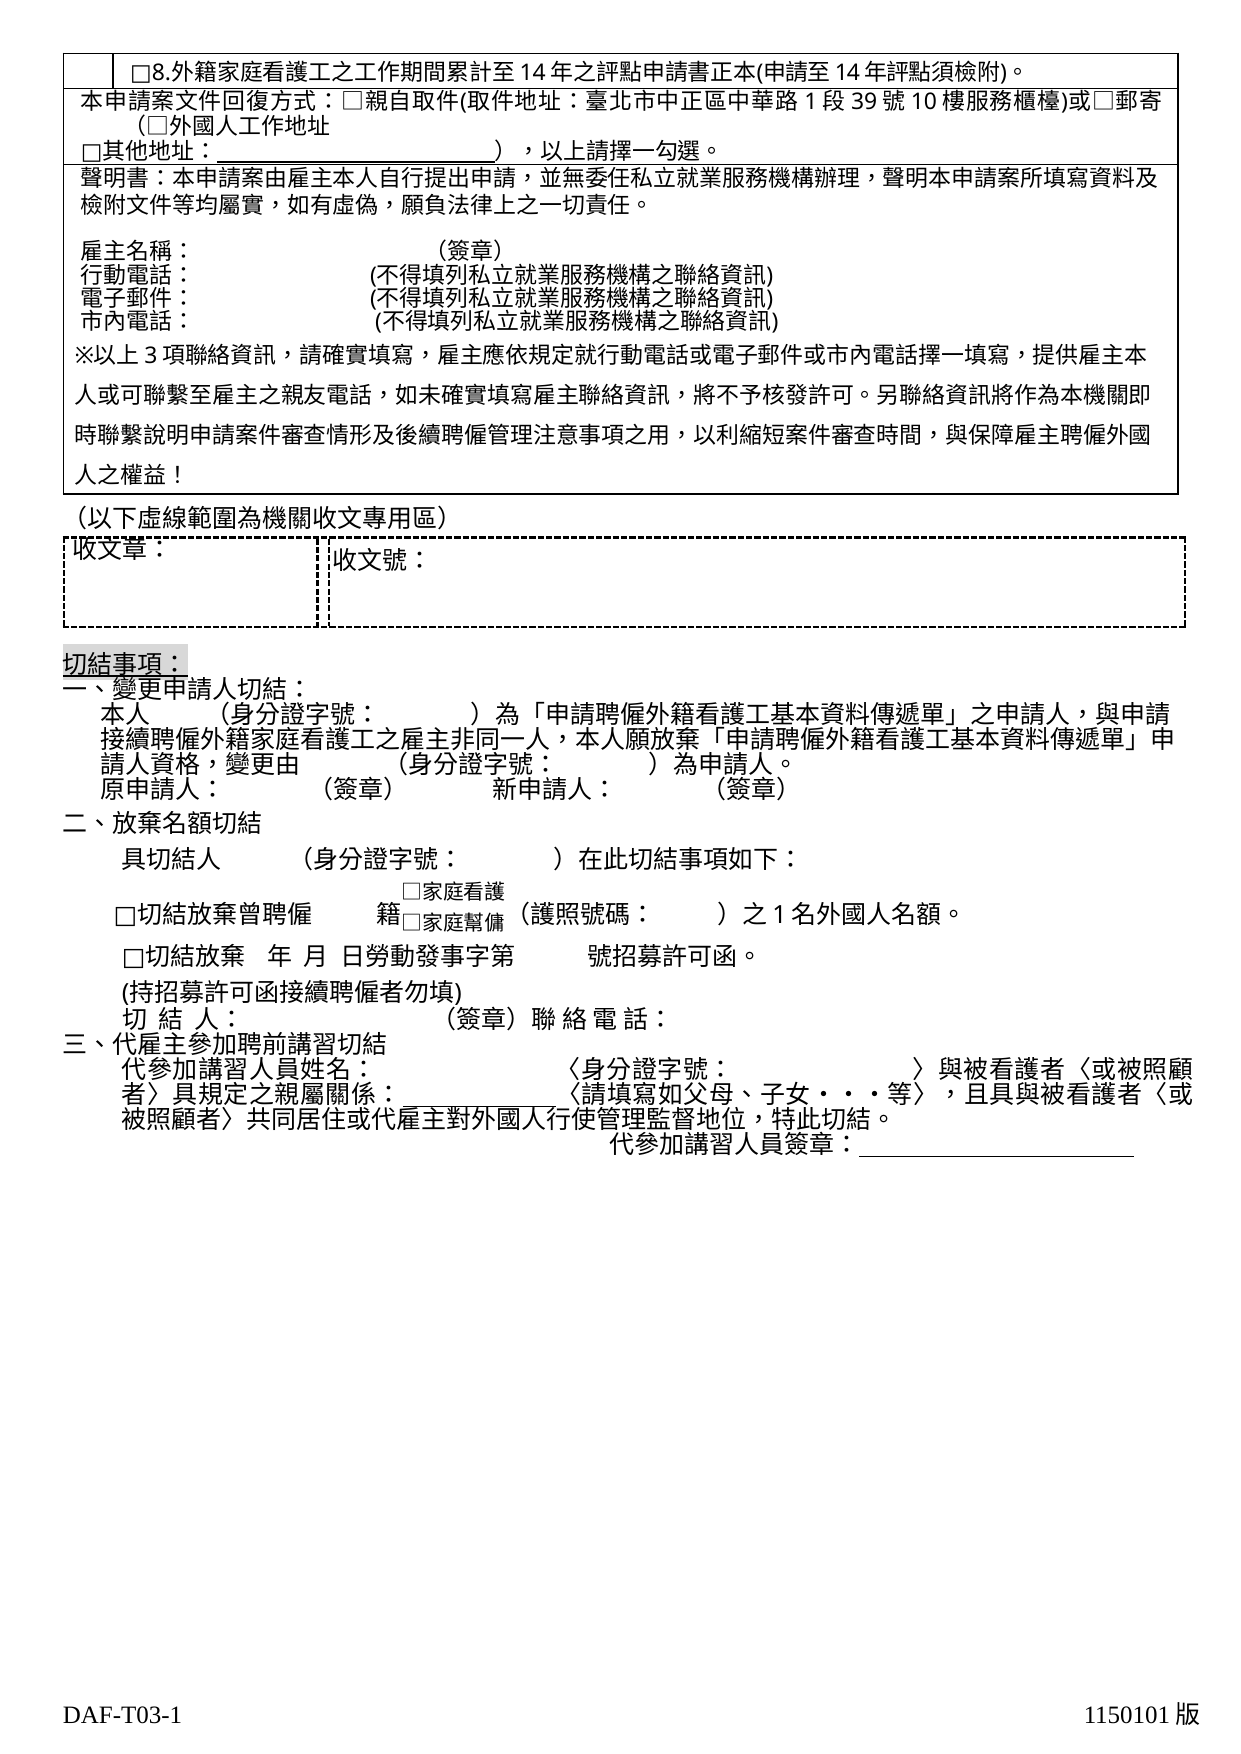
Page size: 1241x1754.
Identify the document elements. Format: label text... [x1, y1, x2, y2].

text (持招募許可函接續聘僱者勿填) [122, 972, 1194, 1008]
text 切結事項： [72, 656, 84, 675]
text （以下虛線範圍為機關收文專用區） [63, 507, 1200, 532]
table_header 收文章： [64, 536, 317, 626]
text □切結放棄 年 月 日勞動發事字第 號招募許可函。 [122, 936, 1194, 972]
table_header [318, 536, 329, 626]
table_header 收文號： [329, 536, 1185, 626]
text 三、代雇主參加聘前講習切結 [63, 1033, 1194, 1058]
text 二、放棄名額切結 具切結人 （身分證字號： ）在此切結事項如下： [63, 803, 1194, 876]
text 一、變更申請人切結： 本人 （身分證字號： ）為「申請聘僱外籍看護工基本資料傳遞單」之申請人，與申請接續聘僱外籍家庭看護工之雇主非同一人，本人願放棄「申請聘僱外籍看護工基本資料傳遞單」申請人資格，變更由 （身分證字號： ）為申請人。 原申請人： （簽章） 新申請人： （簽章） [63, 678, 1194, 803]
text 切結事項： [63, 653, 123, 675]
table_cell 本申請案文件回復方式：□親自取件(取件地址：臺北市中正區中華路1段39號10樓服務櫃檯)或□郵寄（□外國人工作地址 □其他地址： ），以上請擇一勾選。 [64, 89, 1177, 164]
table_cell [64, 54, 112, 88]
text 切結事項： [125, 653, 1194, 678]
text 代參加講習人員簽章： [122, 1133, 1194, 1158]
text 切 結 人： （簽章）聯 絡 電 話： [122, 1008, 1194, 1033]
table_cell 聲明書：本申請案由雇主本人自行提出申請，並無委任私立就業服務機構辦理，聲明本申請案所填寫資料及檢附文件等均屬實，如有虛偽，願負法律上之一切責任。 雇主名稱： （簽章） 行動電話： (不得填列私立就業服務機構之聯絡資訊) 電子郵件： (不得填列私立就業服務機構之聯絡資訊) 市內電話： (不得填列私立就業服務機構之聯絡資訊) ※以上3項聯絡資訊，請確實填寫，雇主應依規定就行動電話或電子郵件或市內電話擇一填寫，提供雇主本人或可聯繫至雇主之親友電話，如未確實填寫雇主聯絡資訊，將不予核發許可。另聯絡資訊將作為本機關即時聯繫說明申請案件審查情形及後續聘僱管理注意事項之用，以利縮短案件審查時間，與保障雇主聘僱外國人之權益！ [64, 165, 1177, 493]
text □切結放棄曾聘僱 籍□家庭看護□家庭幫傭（護照號碼： ）之1名外國人名額。 [78, 876, 1194, 936]
text 代參加講習人員姓名： 〈身分證字號： 〉與被看護者〈或被照顧者〉具規定之親屬關係： 〈請填寫如父母、子女・・・等〉，且具與被看護者〈或被照顧者〉共同居住或代雇主對外國人行使管理監督地位，特此切結。 [122, 1058, 1194, 1133]
table_cell □8.外籍家庭看護工之工作期間累計至14年之評點申請書正本(申請至14年評點須檢附)。 [114, 54, 1177, 88]
